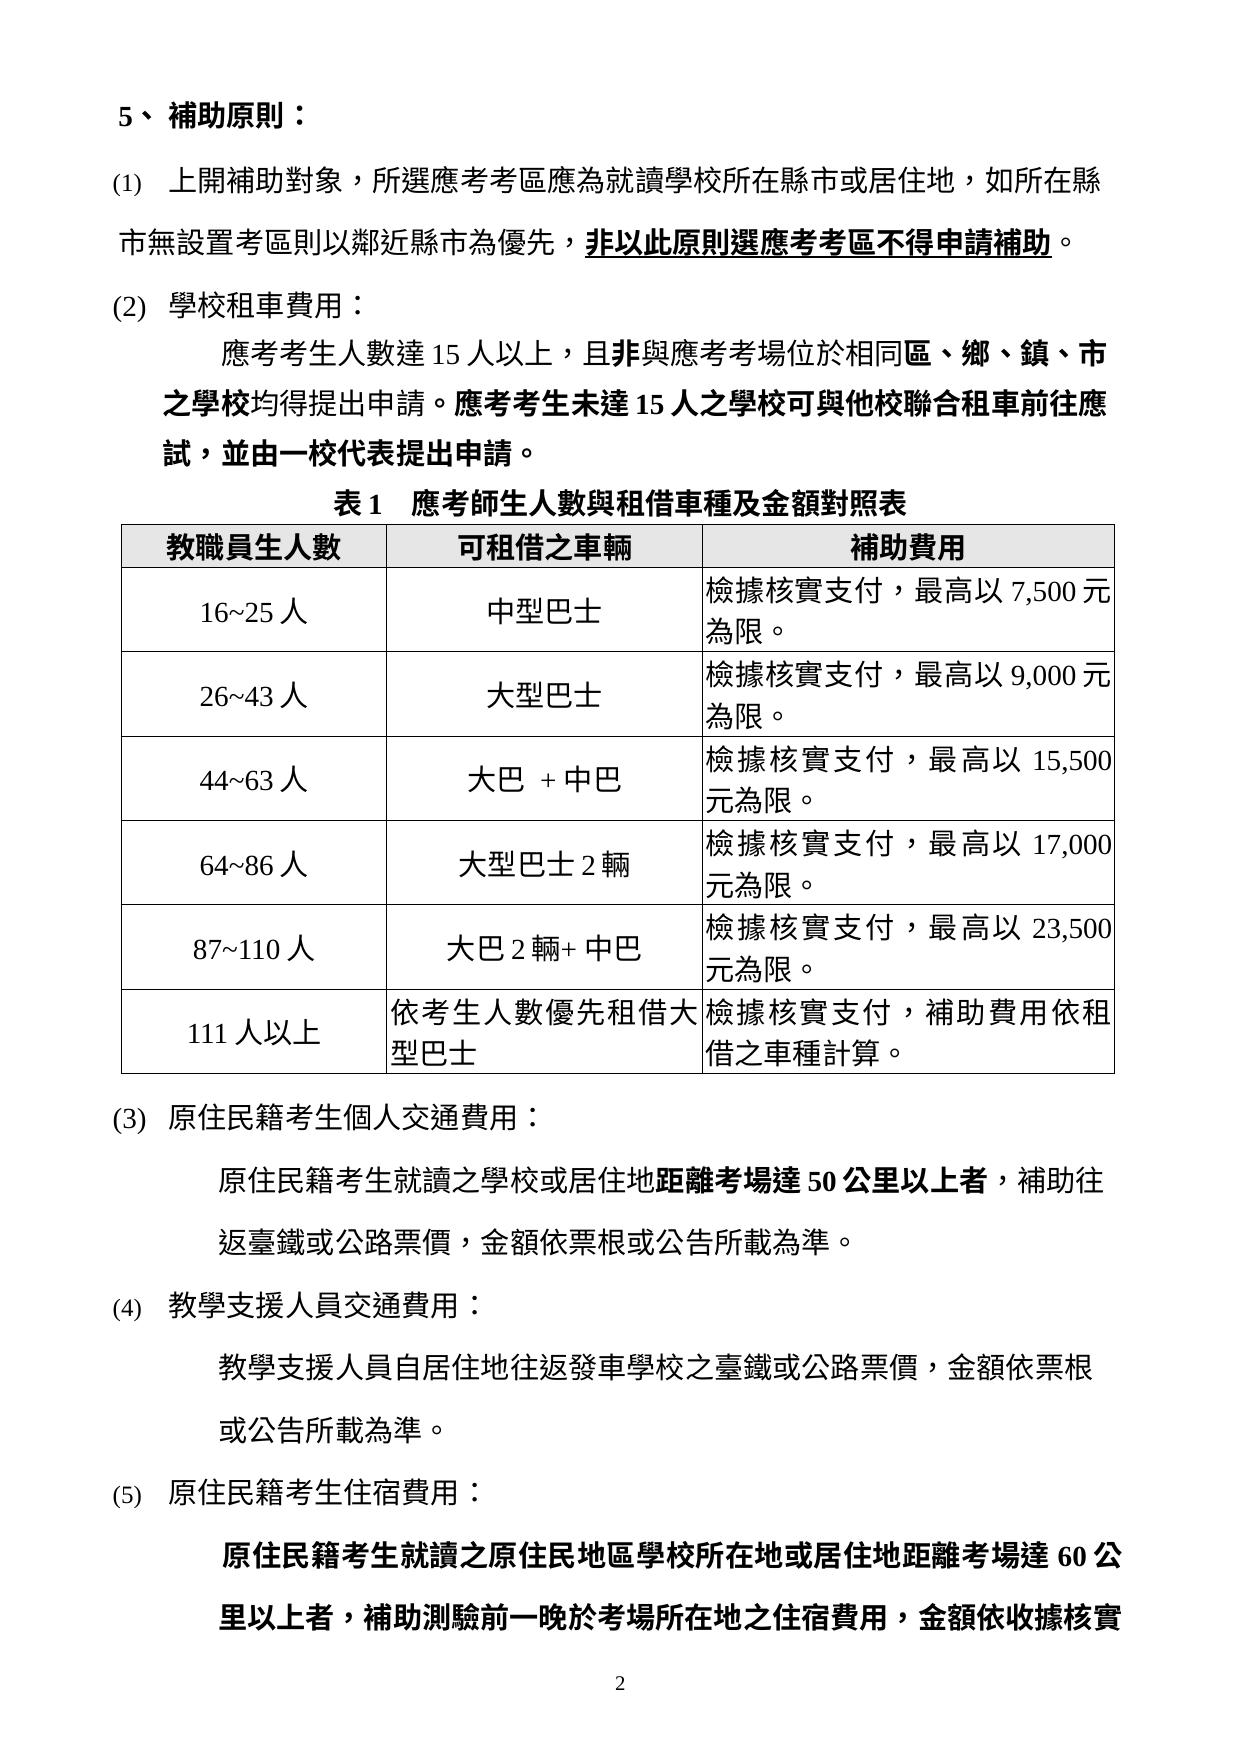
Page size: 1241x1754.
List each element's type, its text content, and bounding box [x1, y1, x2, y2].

list 教學支援人員交通費用： [112, 1262, 1122, 1324]
text 表1 應考師生人數與租借車種及金額對照表 [118, 474, 1122, 524]
table_cell 大巴 + 中巴 [387, 737, 702, 820]
table_cell 檢據核實支付，最高以23,500元為限。 [703, 905, 1114, 989]
table_cell 檢據核實支付，最高以7,500元為限。 [703, 568, 1114, 651]
table_cell 依考生人數優先租借大型巴士 [387, 990, 702, 1073]
table_cell 檢據核實支付，最高以9,000元為限。 [703, 652, 1114, 736]
list 學校租車費用： [112, 262, 1122, 324]
table_cell 44~63人 [122, 737, 386, 820]
list 原住民籍考生住宿費用： [112, 1449, 1122, 1512]
table_cell 111人以上 [122, 990, 386, 1073]
table_cell 檢據核實支付，補助費用依租借之車種計算。 [703, 990, 1114, 1073]
table_cell 檢據核實支付，最高以15,500元為限。 [703, 737, 1114, 820]
text 原住民籍考生就讀之原住民地區學校所在地或居住地距離考場達60公里以上者，補助測驗前一晚於考場所在地之住宿費用，金額依收據核實 [193, 1512, 1122, 1637]
table_cell 大巴2輛+ 中巴 [387, 905, 702, 989]
text 應考考生人數達15人以上，且非與應考考場位於相同區、鄉、鎮、市之學校均得提出申請。應考考生未達15人之學校可與他校聯合租車前往應試，並由一校代表提出申請。 [162, 324, 1122, 474]
table_header 可租借之車輛 [387, 525, 702, 567]
text 原住民籍考生就讀之學校或居住地距離考場達50公里以上者，補助往返臺鐵或公路票價，金額依票根或公告所載為準。 [218, 1137, 1122, 1262]
list 補助原則： [118, 87, 1122, 137]
table_cell 64~86人 [122, 821, 386, 904]
table_header 教職員生人數 [122, 525, 386, 567]
table_cell 大型巴士2輛 [387, 821, 702, 904]
list 原住民籍考生個人交通費用： [112, 1074, 1122, 1137]
text 教學支援人員自居住地往返發車學校之臺鐵或公路票價，金額依票根或公告所載為準。 [218, 1324, 1122, 1449]
table_cell 87~110人 [122, 905, 386, 989]
table_cell 16~25人 [122, 568, 386, 651]
table_cell 26~43人 [122, 652, 386, 736]
table_cell 中型巴士 [387, 568, 702, 651]
table_header 補助費用 [703, 525, 1114, 567]
list 上開補助對象，所選應考考區應為就讀學校所在縣市或居住地，如所在縣市無設置考區則以鄰近縣市為優先，非以此原則選應考考區不得申請補助。 [112, 137, 1122, 262]
table_cell 檢據核實支付，最高以17,000元為限。 [703, 821, 1114, 904]
table_cell 大型巴士 [387, 652, 702, 736]
